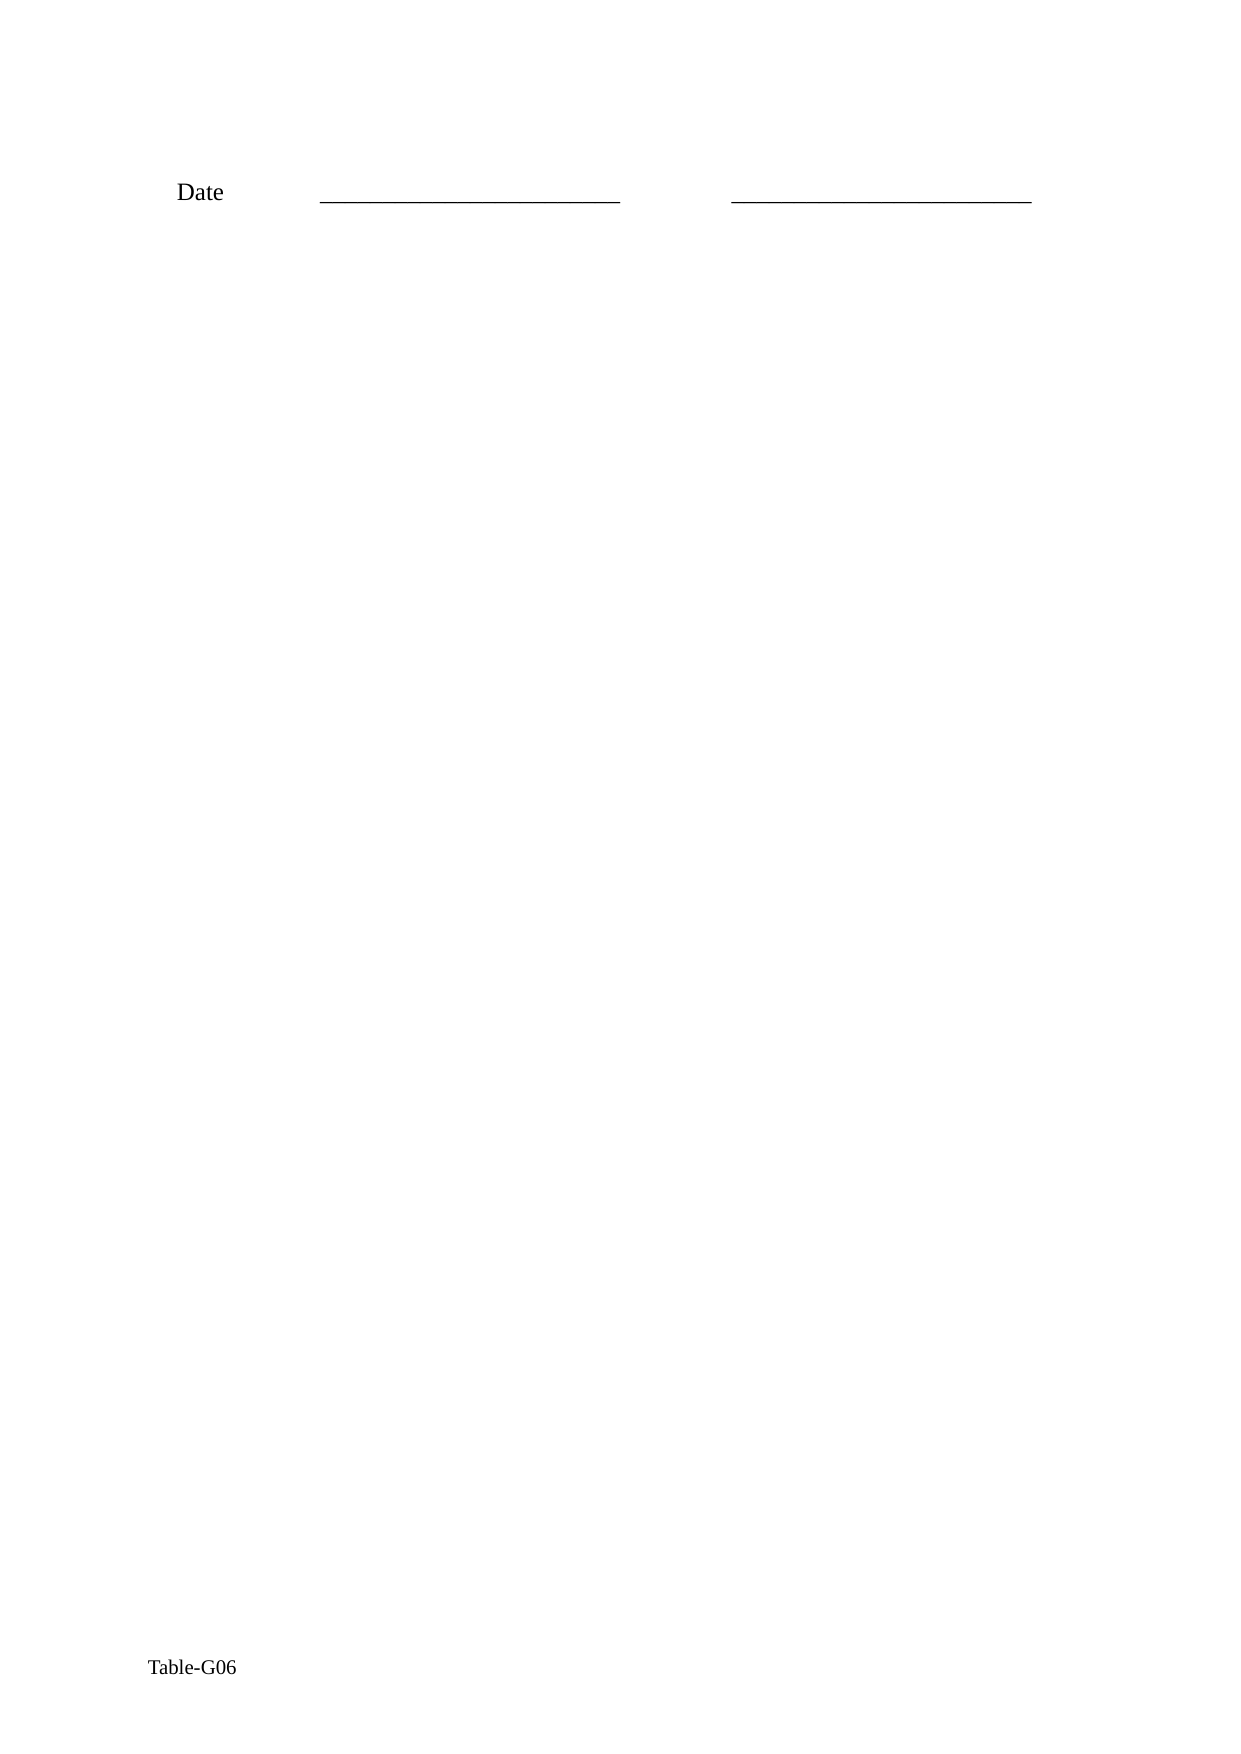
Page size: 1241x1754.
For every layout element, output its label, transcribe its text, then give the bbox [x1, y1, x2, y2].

table_cell Date [136, 148, 264, 207]
table_cell ________________________ [676, 148, 1087, 207]
table_cell ________________________ [264, 148, 676, 207]
